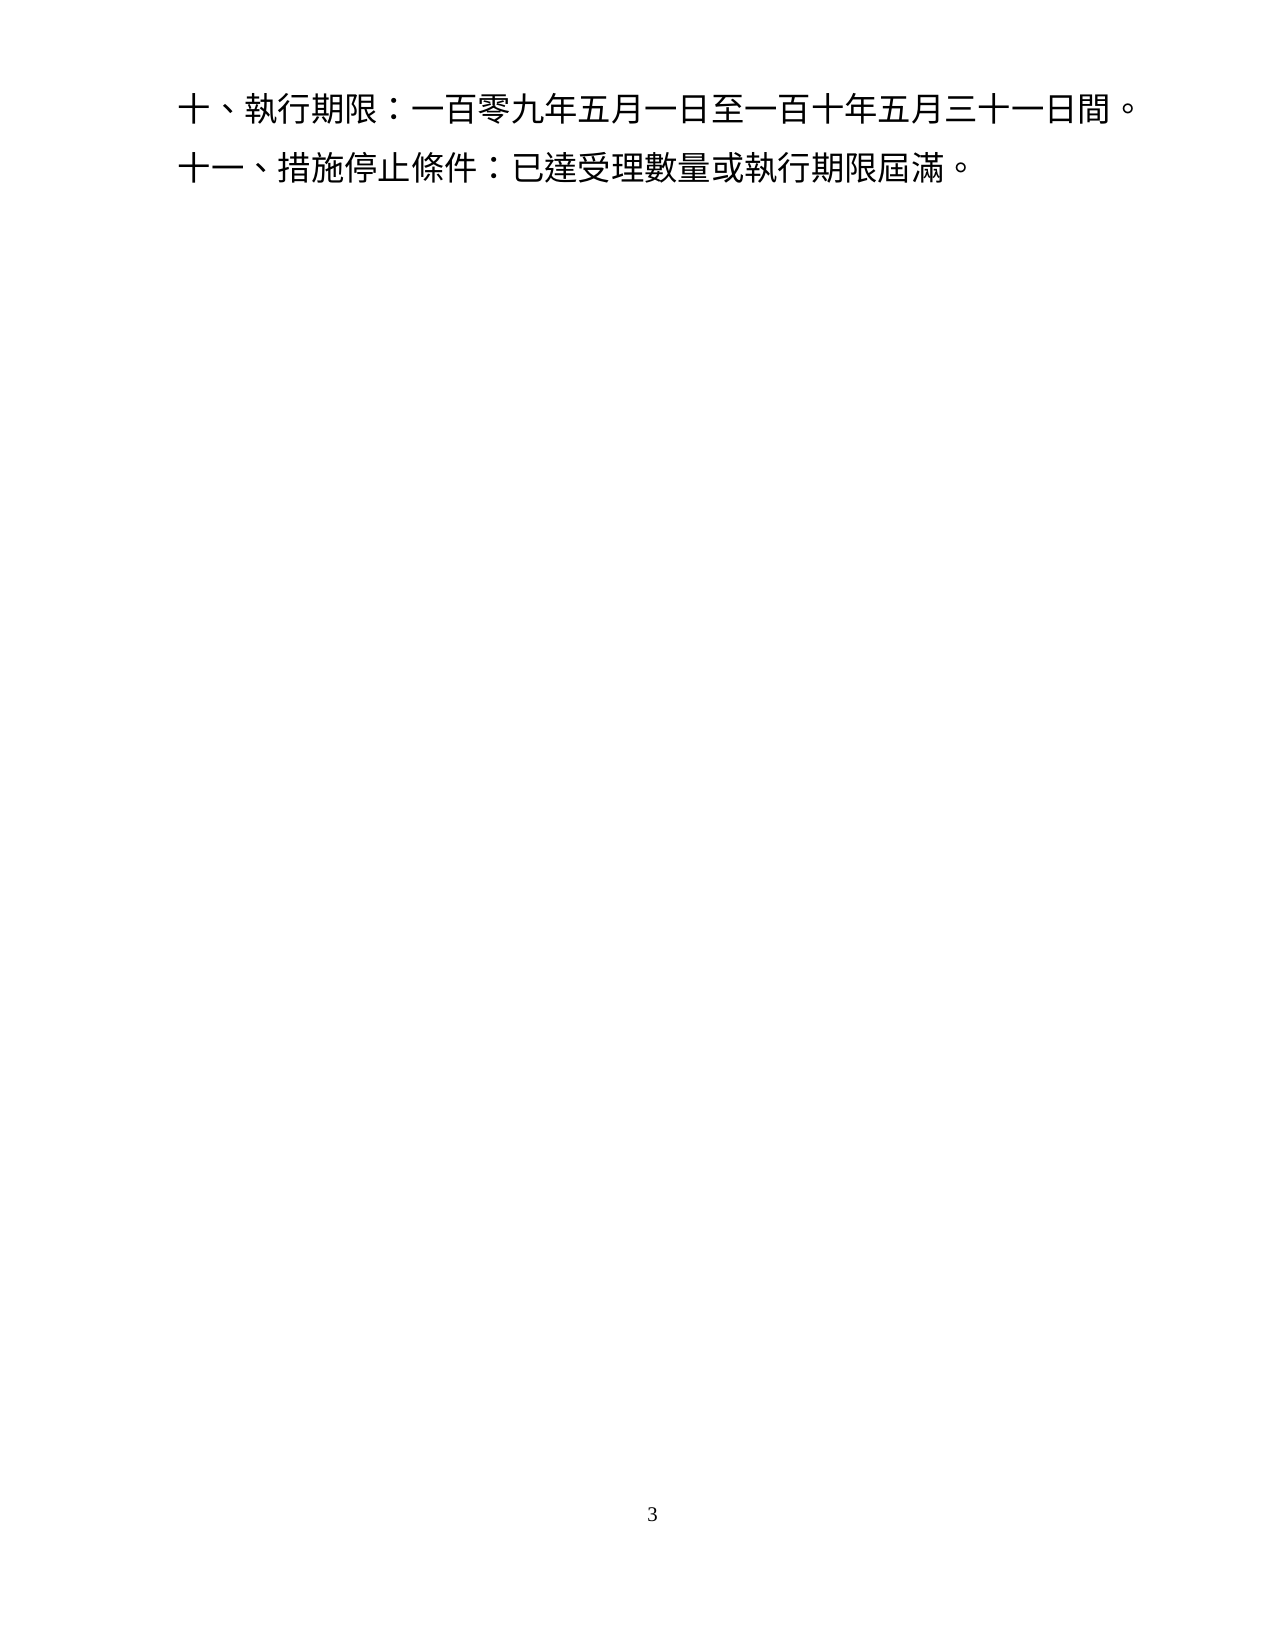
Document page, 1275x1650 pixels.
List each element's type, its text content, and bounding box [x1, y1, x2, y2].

text 十一、措施停止條件：已達受理數量或執行期限屆滿。 [177, 133, 1127, 192]
text 十、執行期限：一百零九年五月一日至一百十年五月三十一日間。 [177, 75, 1127, 133]
